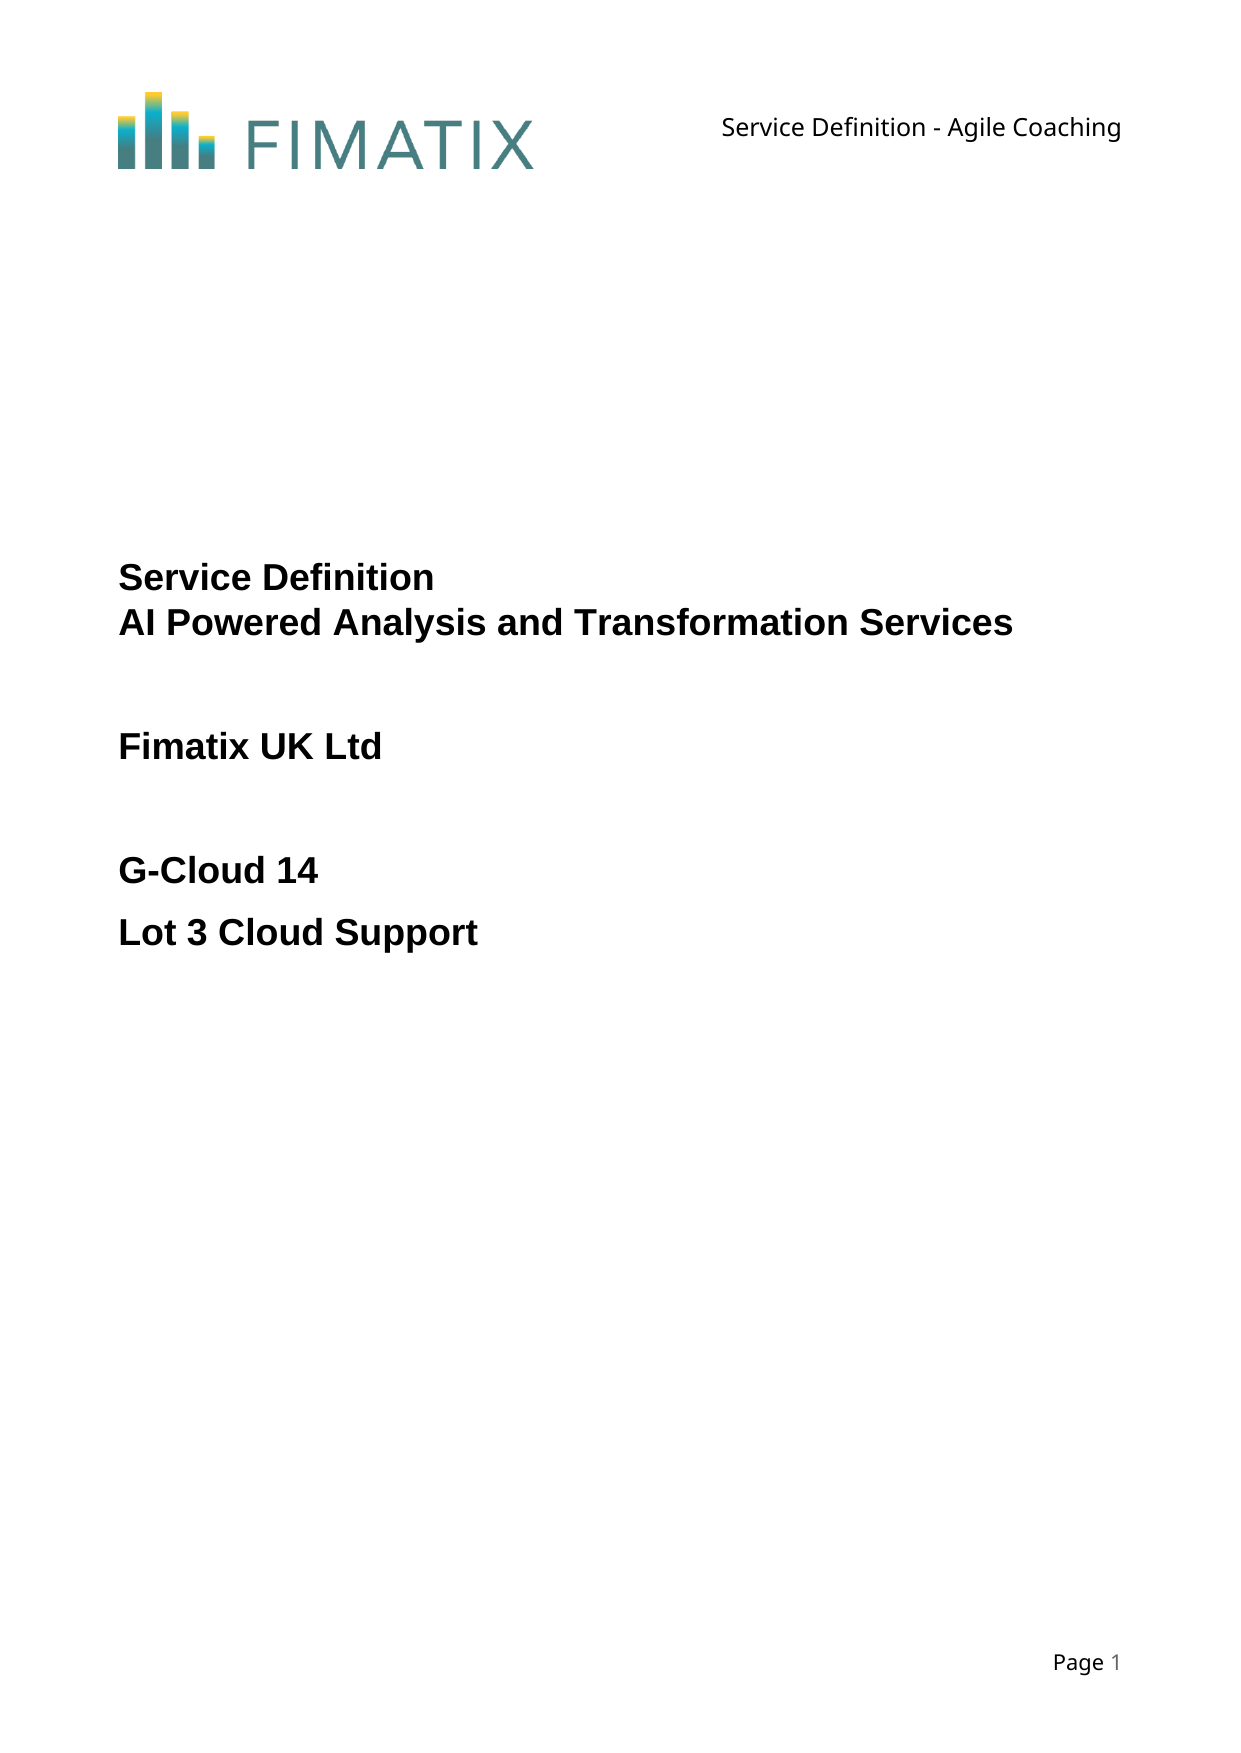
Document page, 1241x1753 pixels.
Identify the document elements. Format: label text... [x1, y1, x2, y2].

text Lot 3 Cloud Support [118, 910, 1122, 953]
text Fimatix UK Ltd [118, 724, 1122, 767]
text Service Definition AI Powered Analysis and Transformation Services [118, 555, 1122, 643]
text G-Cloud 14 [118, 848, 1122, 891]
